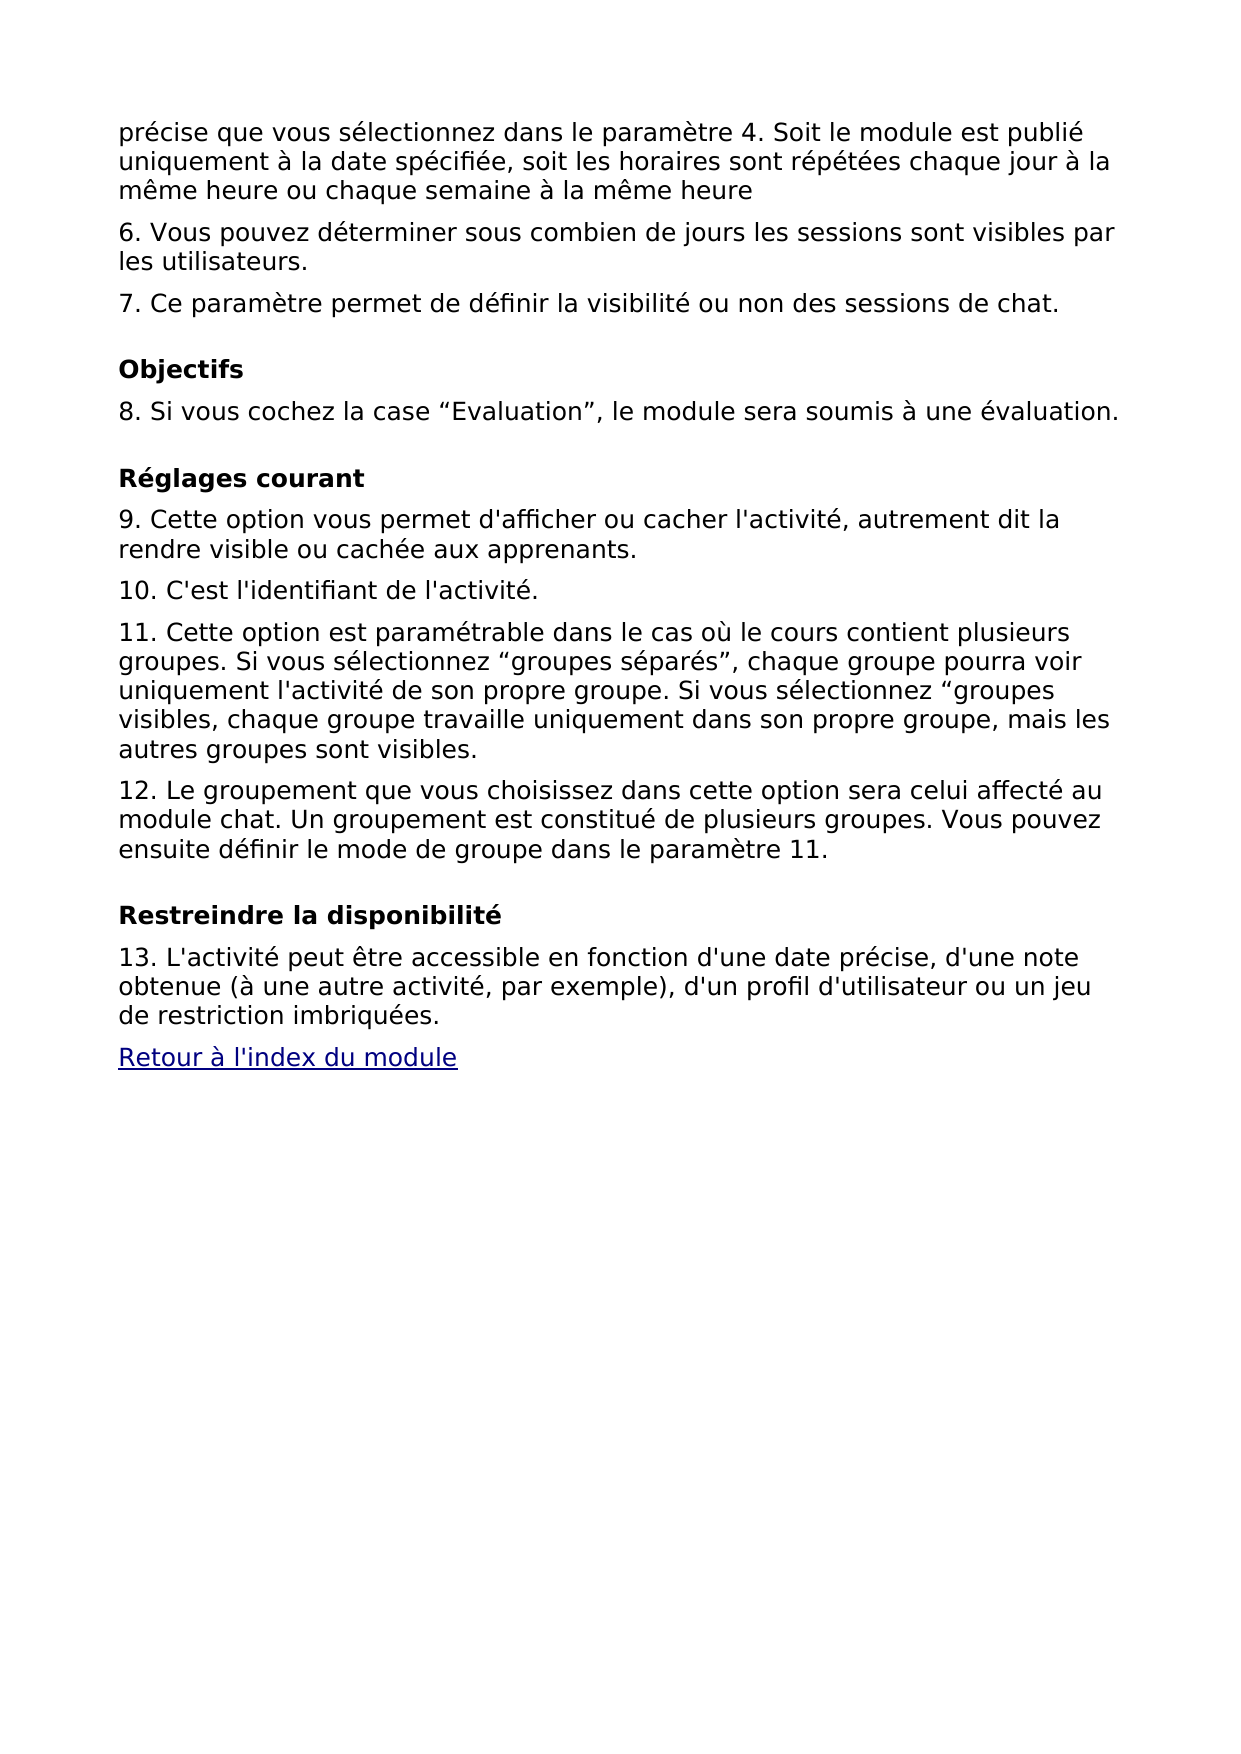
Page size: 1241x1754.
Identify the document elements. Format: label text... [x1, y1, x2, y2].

text 12. Le groupement que vous choisissez dans cette option sera celui affecté au module chat. Un groupement est constitué de plusieurs groupes. Vous pouvez ensuite définir le mode de groupe dans le paramètre 11. [118, 776, 1122, 864]
subtitle Objectifs [118, 356, 1122, 385]
text 6. Vous pouvez déterminer sous combien de jours les sessions sont visibles par les utilisateurs. [118, 218, 1122, 276]
text 10. C'est l'identifiant de l'activité. [118, 576, 1122, 606]
subtitle Réglages courant [118, 464, 1122, 493]
subtitle Restreindre la disponibilité [118, 901, 1122, 931]
text 13. L'activité peut être accessible en fonction d'une date précise, d'une note obtenue (à une autre activité, par exemple), d'un profil d'utilisateur ou un jeu de restriction imbriquées. [118, 943, 1122, 1031]
text 9. Cette option vous permet d'afficher ou cacher l'activité, autrement dit la rendre visible ou cachée aux apprenants. [118, 506, 1122, 564]
text précise que vous sélectionnez dans le paramètre 4. Soit le module est publié uniquement à la date spécifiée, soit les horaires sont répétées chaque jour à la même heure ou chaque semaine à la même heure [118, 118, 1122, 206]
text 8. Si vous cochez la case “Evaluation”, le module sera soumis à une évaluation. [118, 397, 1122, 426]
text Retour à l'index du module [118, 1043, 1122, 1072]
text 7. Ce paramètre permet de définir la visibilité ou non des sessions de chat. [118, 289, 1122, 318]
text 11. Cette option est paramétrable dans le cas où le cours contient plusieurs groupes. Si vous sélectionnez “groupes séparés”, chaque groupe pourra voir uniquement l'activité de son propre groupe. Si vous sélectionnez “groupes visibles, chaque groupe travaille uniquement dans son propre groupe, mais les autres groupes sont visibles. [118, 618, 1122, 764]
